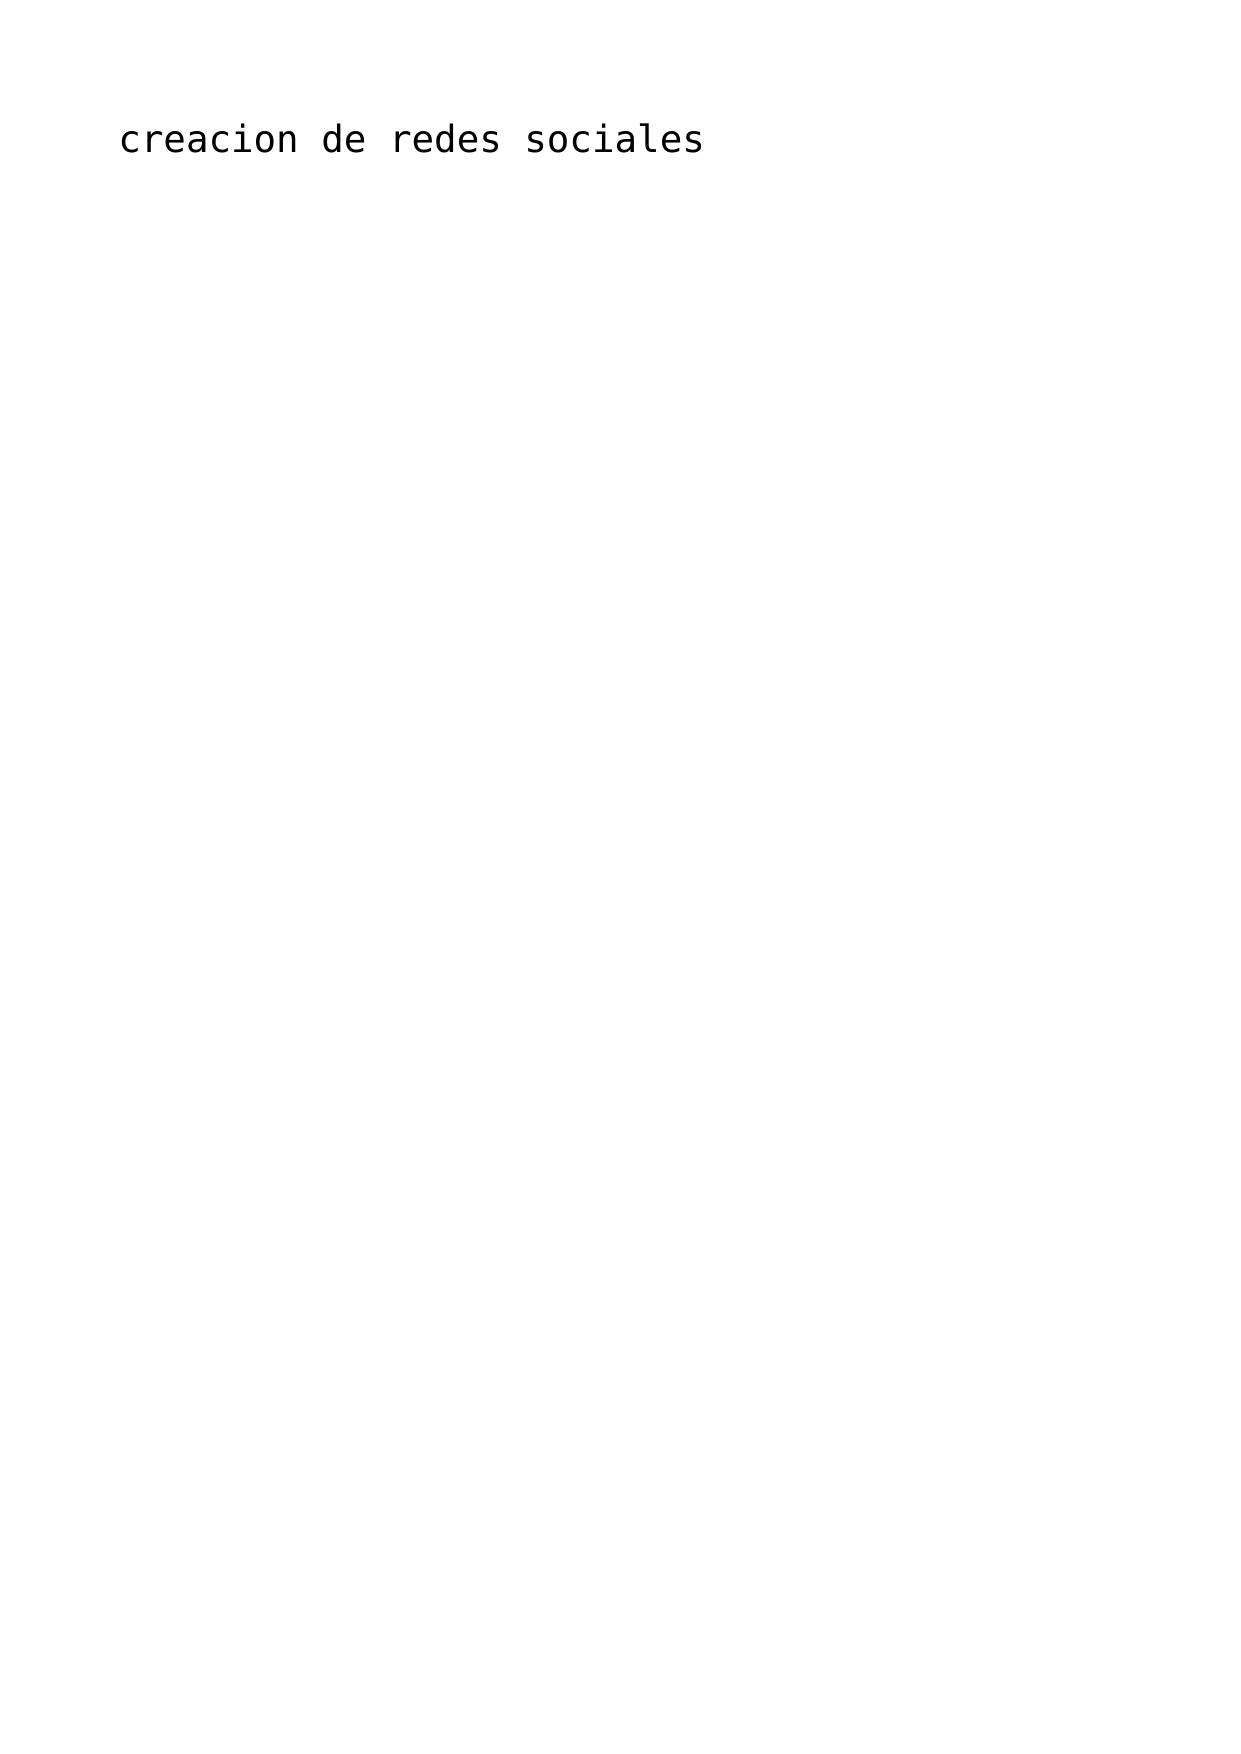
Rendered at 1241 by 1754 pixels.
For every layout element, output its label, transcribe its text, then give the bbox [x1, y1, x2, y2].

text creacion de redes sociales [118, 118, 1122, 162]
